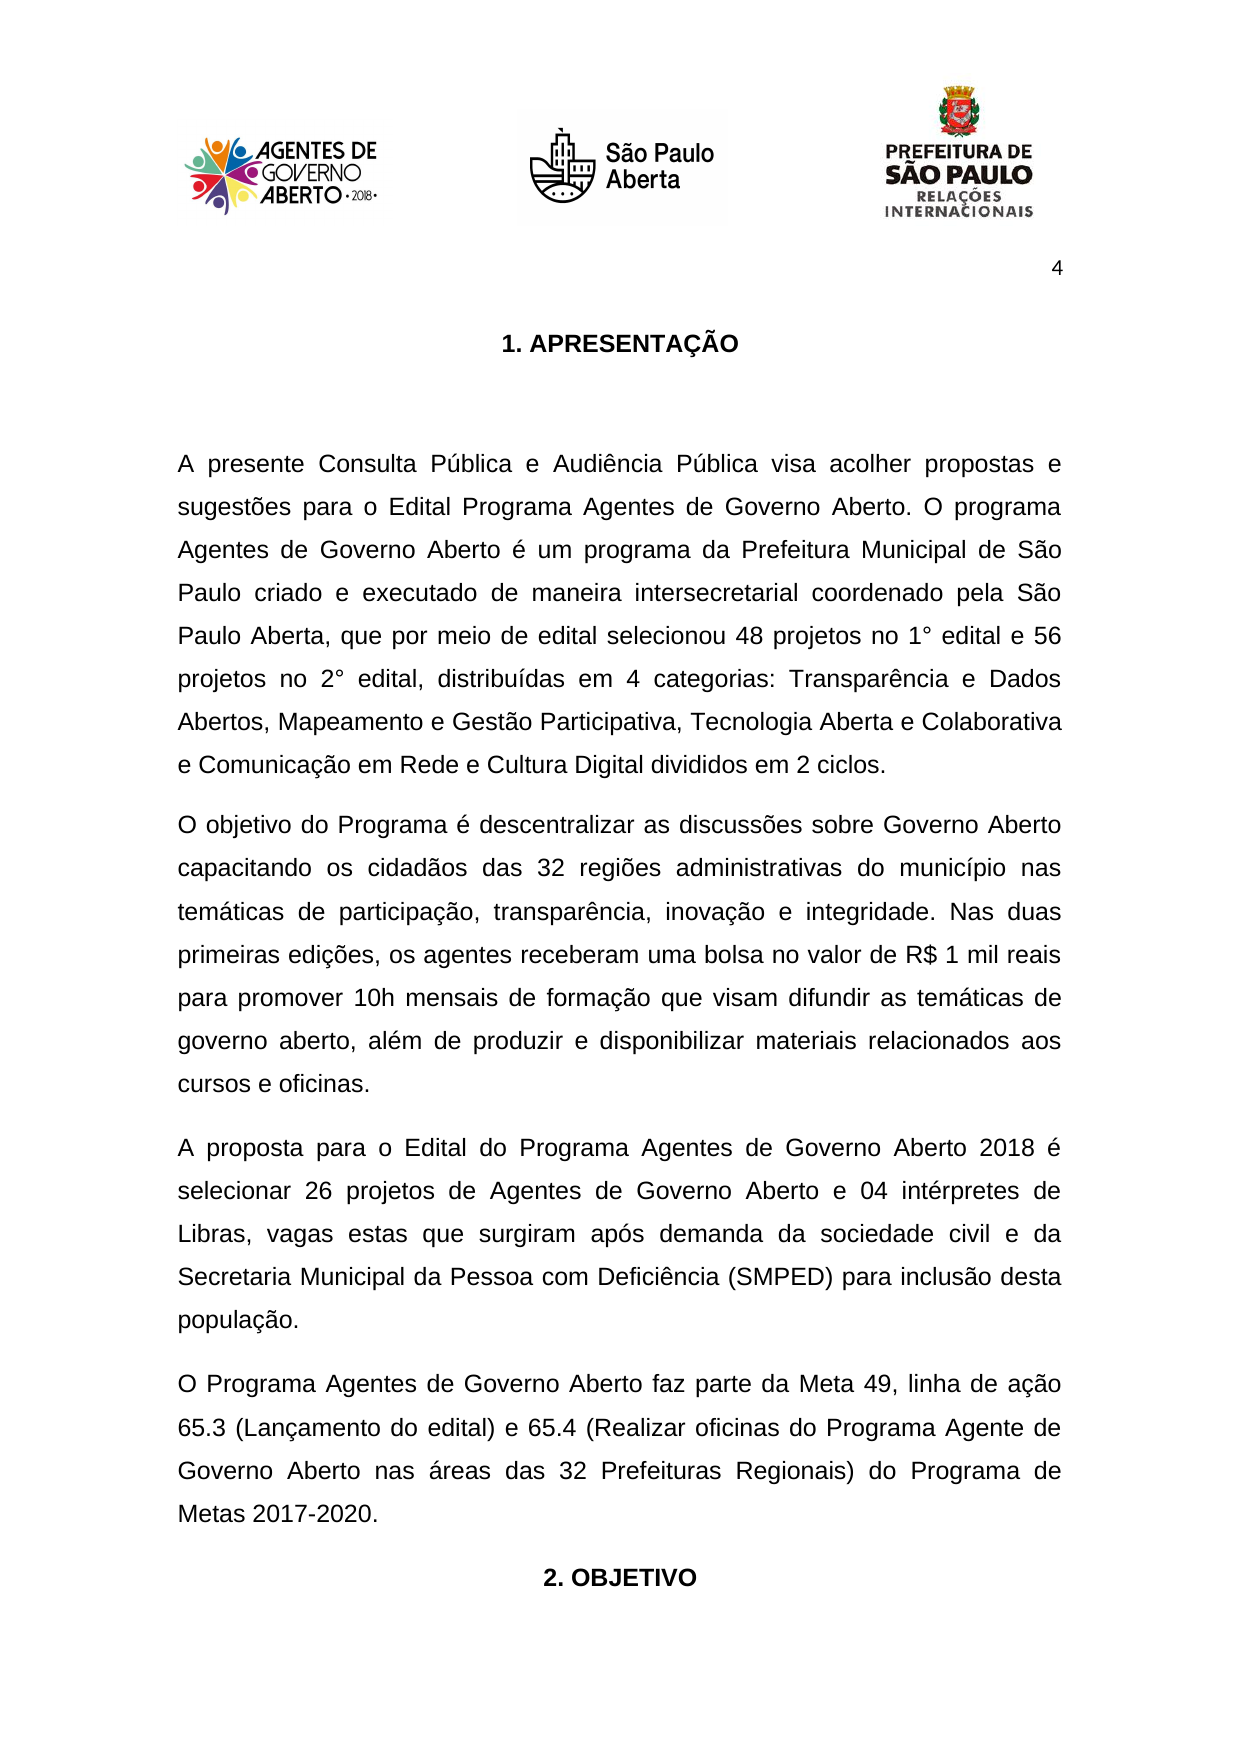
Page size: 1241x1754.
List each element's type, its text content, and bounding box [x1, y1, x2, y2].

picture [873, 73, 1043, 226]
text O objetivo do Programa é descentralizar as discussões sobre Governo Aberto capacitando os cidadãos das 32 regiões administrativas do município nas temáticas de participação, transparência, inovação e integridade. Nas duas primeiras edições, os agentes receberam uma bolsa no valor de R$ 1 mil reais para promover 10h mensais de formação que visam difundir as temáticas de governo aberto, além de produzir e disponibilizar materiais relacionados aos cursos e oficinas. [177, 810, 1063, 1098]
picture [516, 109, 729, 226]
text A proposta para o Edital do Programa Agentes de Governo Aberto 2018 é selecionar 26 projetos de Agentes de Governo Aberto e 04 intérpretes de Libras, vagas estas que surgiram após demanda da sociedade civil e da Secretaria Municipal da Pessoa com Deficiência (SMPED) para inclusão desta população. [177, 1133, 1063, 1334]
text 1. APRESENTAÇÃO [177, 329, 1063, 358]
text O Programa Agentes de Governo Aberto faz parte da Meta 49, linha de ação 65.3 (Lançamento do edital) e 65.4 (Realizar oficinas do Programa Agente de Governo Aberto nas áreas das 32 Prefeituras Regionais) do Programa de Metas 2017-2020. [177, 1369, 1063, 1528]
picture [177, 119, 393, 226]
text A presente Consulta Pública e Audiência Pública visa acolher propostas e sugestões para o Edital Programa Agentes de Governo Aberto. O programa Agentes de Governo Aberto é um programa da Prefeitura Municipal de São Paulo criado e executado de maneira intersecretarial coordenado pela São Paulo Aberta, que por meio de edital selecionou 48 projetos no 1° edital e 56 projetos no 2° edital, distribuídas em 4 categorias: Transparência e Dados Abertos, Mapeamento e Gestão Participativa, Tecnologia Aberta e Colaborativa e Comunicação em Rede e Cultura Digital divididos em 2 ciclos. [177, 449, 1063, 779]
text 2. OBJETIVO [177, 1563, 1063, 1592]
